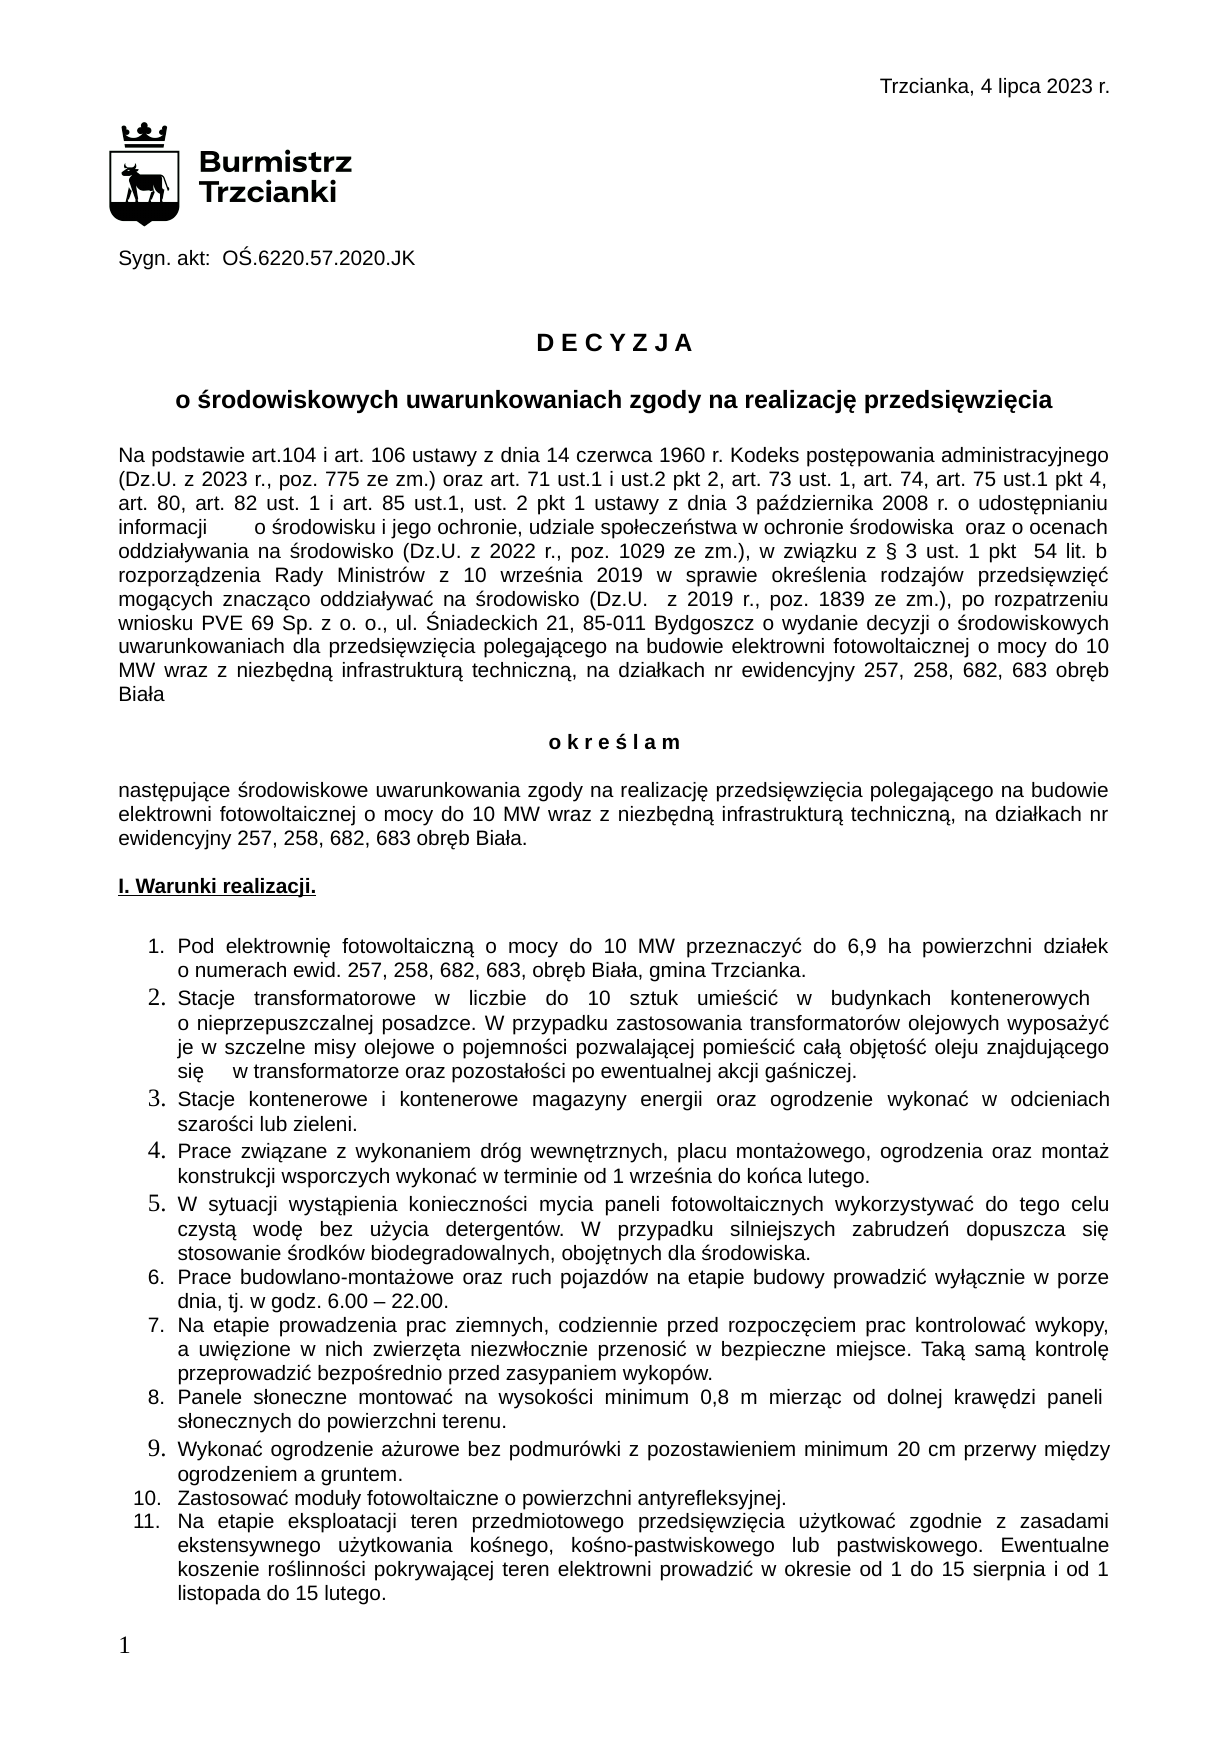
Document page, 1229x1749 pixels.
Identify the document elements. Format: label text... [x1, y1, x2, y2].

list Panele słoneczne montować na wysokości minimum 0,8 m mierząc od dolnej krawędzi paneli słonecznych do powierzchni terenu. [148, 1385, 1104, 1433]
list Na etapie prowadzenia prac ziemnych, codziennie przed rozpoczęciem prac kontrolować wykopy, a uwięzione w nich zwierzęta niezwłocznie przenosić w bezpieczne miejsce. Taką samą kontrolę przeprowadzić bezpośrednio przed zasypaniem wykopów. [148, 1313, 1110, 1385]
list Pod elektrownię fotowoltaiczną o mocy do 10 MW przeznaczyć do 6,9 ha powierzchni działek o numerach ewid. 257, 258, 682, 683, obręb Biała, gmina Trzcianka. [148, 934, 1110, 982]
list Prace związane z wykonaniem dróg wewnętrznych, placu montażowego, ogrodzenia oraz montaż konstrukcji wsporczych wykonać w terminie od 1 września do końca lutego. [148, 1136, 1110, 1188]
text o k r e ś l a m [118, 730, 1110, 754]
text Na podstawie art.104 i art. 106 ustawy z dnia 14 czerwca 1960 r. Kodeks postępowania administracyjnego (Dz.U. z 2023 r., poz. 775 ze zm.) oraz art. 71 ust.1 i ust.2 pkt 2, art. 73 ust. 1, art. 74, art. 75 ust.1 pkt 4, art. 80, art. 82 ust. 1 i art. 85 ust.1, ust. 2 pkt 1 ustawy z dnia 3 października 2008 r. o udostępnianiu informacji o środowisku i jego ochronie, udziale społeczeństwa w ochronie środowiska oraz o ocenach oddziaływania na środowisko (Dz.U. z 2022 r., poz. 1029 ze zm.), w związku z § 3 ust. 1 pkt 54 lit. b rozporządzenia Rady Ministrów z 10 września 2019 w sprawie określenia rodzajów przedsięwzięć mogących znacząco oddziaływać na środowisko (Dz.U. z 2019 r., poz. 1839 ze zm.), po rozpatrzeniu wniosku PVE 69 Sp. z o. o., ul. Śniadeckich 21, 85-011 Bydgoszcz o wydanie decyzji o środowiskowych uwarunkowaniach dla przedsięwzięcia polegającego na budowie elektrowni fotowoltaicznej o mocy do 10 MW wraz z niezbędną infrastrukturą techniczną, na działkach nr ewidencyjny 257, 258, 682, 683 obręb Biała [118, 443, 1110, 706]
list Stacje kontenerowe i kontenerowe magazyny energii oraz ogrodzenie wykonać w odcieniach szarości lub zieleni. [148, 1083, 1110, 1136]
text Sygn. akt: OŚ.6220.57.2020.JK [118, 246, 1110, 270]
text D E C Y Z J A [118, 328, 1110, 356]
text następujące środowiskowe uwarunkowania zgody na realizację przedsięwzięcia polegającego na budowie elektrowni fotowoltaicznej o mocy do 10 MW wraz z niezbędną infrastrukturą techniczną, na działkach nr ewidencyjny 257, 258, 682, 683 obręb Biała. [118, 778, 1110, 850]
list W sytuacji wystąpienia konieczności mycia paneli fotowoltaicznych wykorzystywać do tego celu czystą wodę bez użycia detergentów. W przypadku silniejszych zabrudzeń dopuszcza się stosowanie środków biodegradowalnych, obojętnych dla środowiska. [148, 1188, 1110, 1265]
list Zastosować moduły fotowoltaiczne o powierzchni antyrefleksyjnej. [133, 1485, 1110, 1509]
list Na etapie eksploatacji teren przedmiotowego przedsięwzięcia użytkować zgodnie z zasadami ekstensywnego użytkowania kośnego, kośno-pastwiskowego lub pastwiskowego. Ewentualne koszenie roślinności pokrywającej teren elektrowni prowadzić w okresie od 1 do 15 sierpnia i od 1 listopada do 15 lutego. [133, 1509, 1110, 1605]
list Prace budowlano-montażowe oraz ruch pojazdów na etapie budowy prowadzić wyłącznie w porze dnia, tj. w godz. 6.00 – 22.00. [148, 1265, 1110, 1313]
text Trzcianka, 4 lipca 2023 r. [118, 74, 1110, 98]
list Wykonać ogrodzenie ażurowe bez podmurówki z pozostawieniem minimum 20 cm przerwy między ogrodzeniem a gruntem. [148, 1433, 1110, 1485]
text o środowiskowych uwarunkowaniach zgody na realizację przedsięwzięcia [118, 385, 1110, 414]
text I. Warunki realizacji. [118, 874, 1110, 898]
list Stacje transformatorowe w liczbie do 10 sztuk umieścić w budynkach kontenerowych o nieprzepuszczalnej posadzce. W przypadku zastosowania transformatorów olejowych wyposażyć je w szczelne misy olejowe o pojemności pozwalającej pomieścić całą objętość oleju znajdującego się w transformatorze oraz pozostałości po ewentualnej akcji gaśniczej. [148, 982, 1110, 1083]
